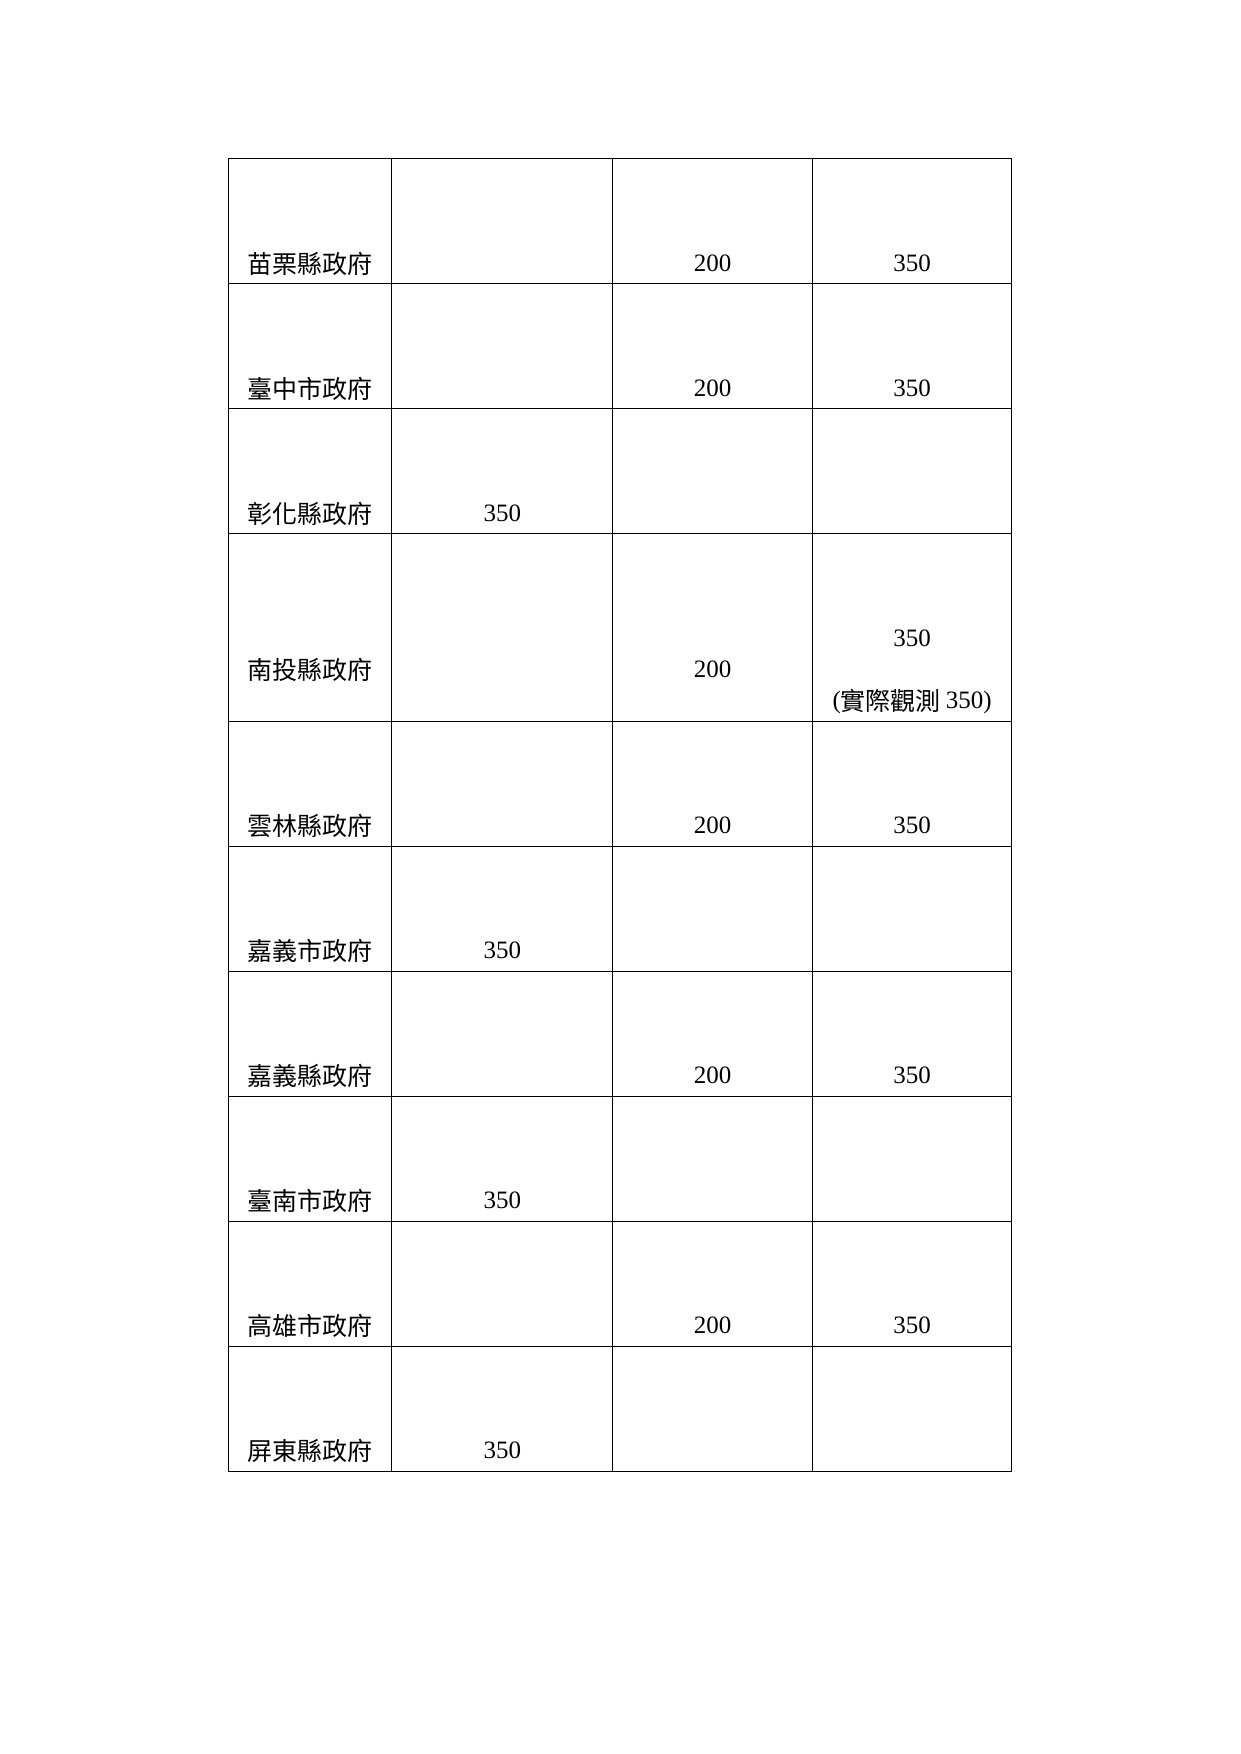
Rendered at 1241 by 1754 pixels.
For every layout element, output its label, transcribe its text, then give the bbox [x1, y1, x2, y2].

table_cell 350 (實際觀測350) [813, 534, 1011, 721]
table_cell [613, 409, 812, 533]
table_cell 屏東縣政府 [229, 1347, 391, 1471]
table_cell 200 [613, 972, 812, 1096]
table_cell 350 [392, 409, 612, 533]
table_cell [813, 847, 1011, 971]
table_cell 350 [392, 847, 612, 971]
table_cell 臺中市政府 [229, 284, 391, 408]
table_cell 彰化縣政府 [229, 409, 391, 533]
table_cell 苗栗縣政府 [229, 159, 391, 283]
table_cell 350 [813, 284, 1011, 408]
table_cell 200 [613, 284, 812, 408]
table_cell [613, 847, 812, 971]
table_cell [392, 972, 612, 1096]
table_cell 南投縣政府 [229, 534, 391, 721]
table_cell [392, 284, 612, 408]
table_cell 高雄市政府 [229, 1222, 391, 1346]
table_cell [613, 1097, 812, 1221]
table_cell [392, 1222, 612, 1346]
table_cell [392, 159, 612, 283]
table_cell [392, 722, 612, 846]
table_cell 200 [613, 534, 812, 721]
table_cell 350 [392, 1347, 612, 1471]
table_cell 200 [613, 722, 812, 846]
table_cell 嘉義市政府 [229, 847, 391, 971]
table_cell 350 [813, 159, 1011, 283]
table_cell [813, 1097, 1011, 1221]
table_cell 350 [813, 972, 1011, 1096]
table_cell 350 [813, 1222, 1011, 1346]
table_cell 嘉義縣政府 [229, 972, 391, 1096]
table_cell 200 [613, 1222, 812, 1346]
table_cell 200 [613, 159, 812, 283]
table_cell [813, 1347, 1011, 1471]
table_cell 350 [813, 722, 1011, 846]
table_cell 雲林縣政府 [229, 722, 391, 846]
table_cell [613, 1347, 812, 1471]
table_cell 臺南市政府 [229, 1097, 391, 1221]
table_cell [813, 409, 1011, 533]
table_cell [392, 534, 612, 721]
table_cell 350 [392, 1097, 612, 1221]
